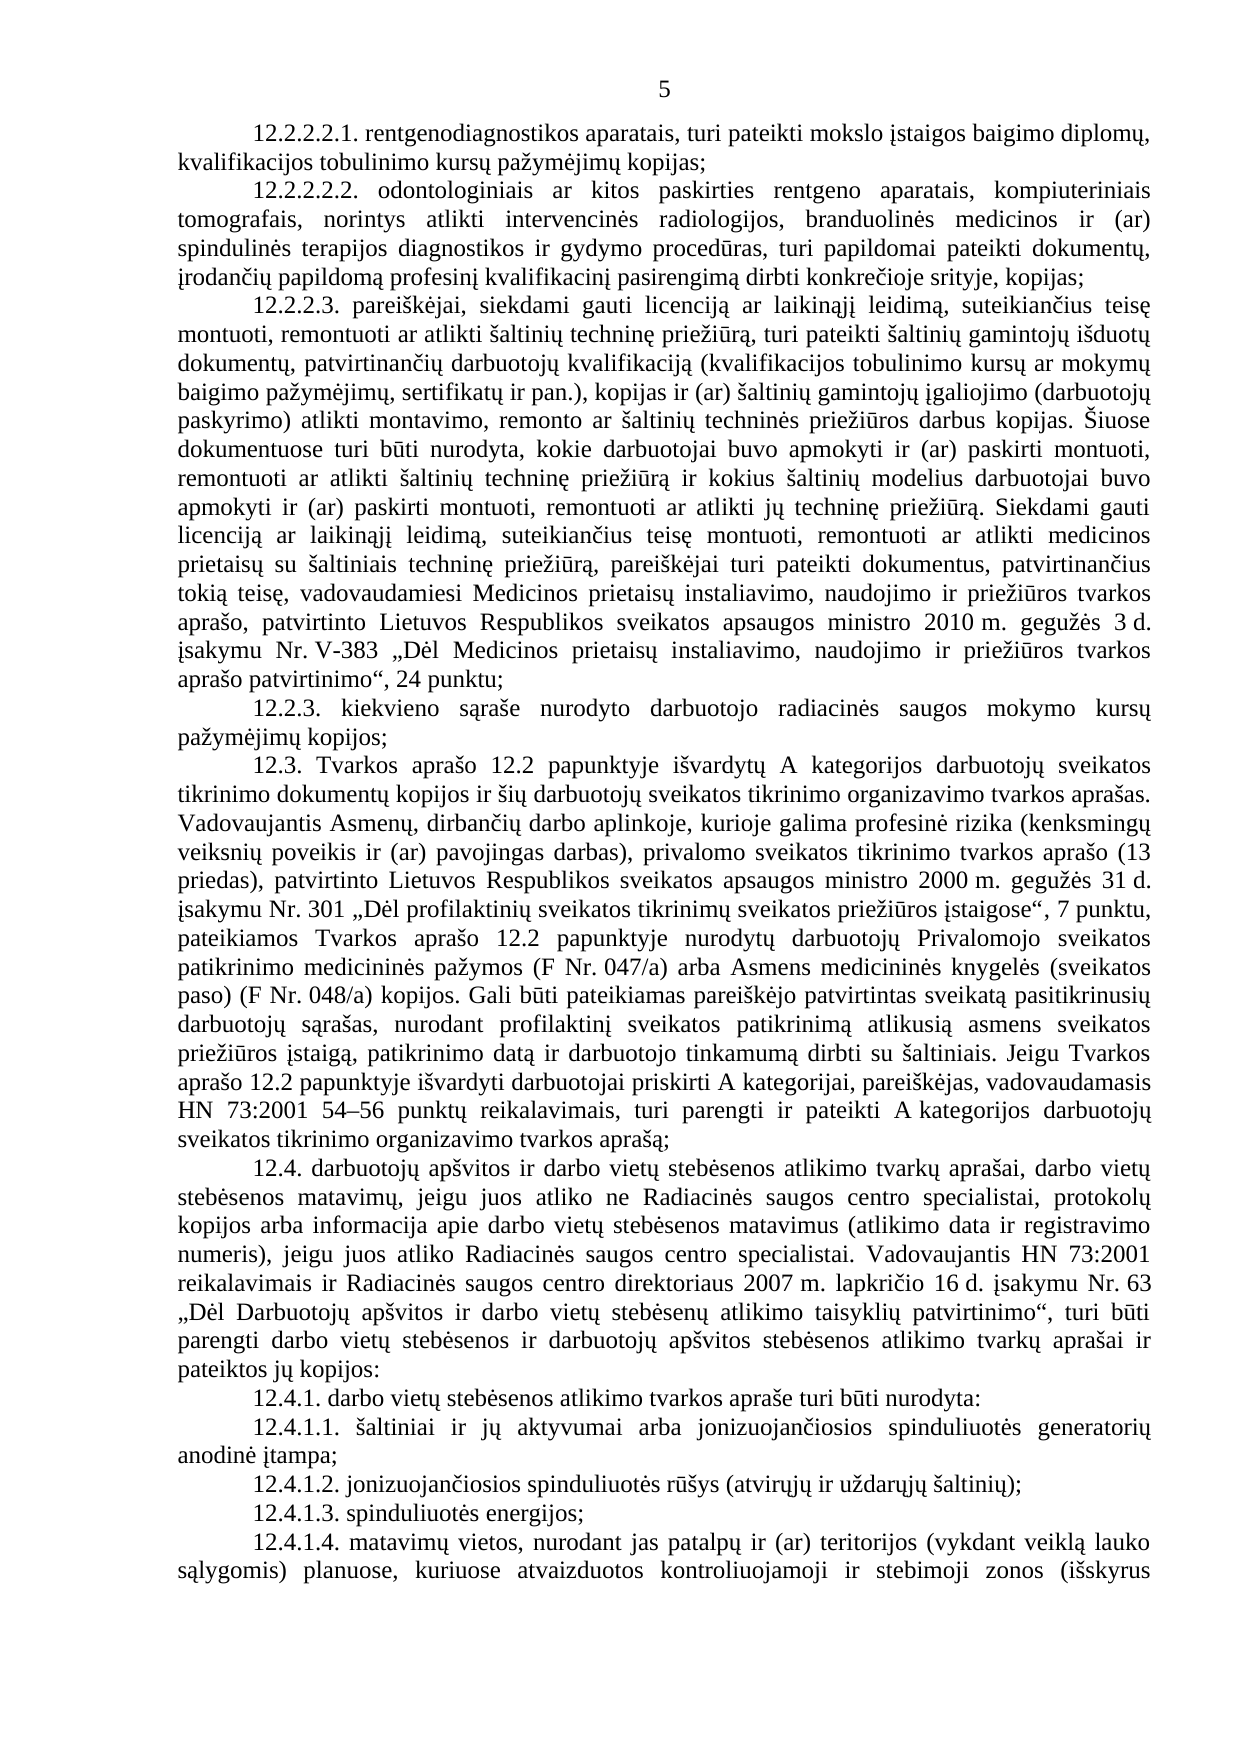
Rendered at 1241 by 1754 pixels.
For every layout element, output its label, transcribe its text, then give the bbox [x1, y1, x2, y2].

text 12.4.1.1. šaltiniai ir jų aktyvumai arba jonizuojančiosios spinduliuotės generatorių anodinė įtampa; [177, 1412, 1152, 1469]
text 12.4. darbuotojų apšvitos ir darbo vietų stebėsenos atlikimo tvarkų aprašai, darbo vietų stebėsenos matavimų, jeigu juos atliko ne Radiacinės saugos centro specialistai, protokolų kopijos arba informacija apie darbo vietų stebėsenos matavimus (atlikimo data ir registravimo numeris), jeigu juos atliko Radiacinės saugos centro specialistai. Vadovaujantis HN 73:2001 reikalavimais ir Radiacinės saugos centro direktoriaus 2007 m. lapkričio 16 d. įsakymu Nr. 63 „Dėl Darbuotojų apšvitos ir darbo vietų stebėsenų atlikimo taisyklių patvirtinimo“, turi būti parengti darbo vietų stebėsenos ir darbuotojų apšvitos stebėsenos atlikimo tvarkų aprašai ir pateiktos jų kopijos: [177, 1153, 1152, 1383]
text 12.4.1.2. jonizuojančiosios spinduliuotės rūšys (atvirųjų ir uždarųjų šaltinių); [177, 1469, 1152, 1498]
text 12.2.2.3. pareiškėjai, siekdami gauti licenciją ar laikinąjį leidimą, suteikiančius teisę montuoti, remontuoti ar atlikti šaltinių techninę priežiūrą, turi pateikti šaltinių gamintojų išduotų dokumentų, patvirtinančių darbuotojų kvalifikaciją (kvalifikacijos tobulinimo kursų ar mokymų baigimo pažymėjimų, sertifikatų ir pan.), kopijas ir (ar) šaltinių gamintojų įgaliojimo (darbuotojų paskyrimo) atlikti montavimo, remonto ar šaltinių techninės priežiūros darbus kopijas. Šiuose dokumentuose turi būti nurodyta, kokie darbuotojai buvo apmokyti ir (ar) paskirti montuoti, remontuoti ar atlikti šaltinių techninę priežiūrą ir kokius šaltinių modelius darbuotojai buvo apmokyti ir (ar) paskirti montuoti, remontuoti ar atlikti jų techninę priežiūrą. Siekdami gauti licenciją ar laikinąjį leidimą, suteikiančius teisę montuoti, remontuoti ar atlikti medicinos prietaisų su šaltiniais techninę priežiūrą, pareiškėjai turi pateikti dokumentus, patvirtinančius tokią teisę, vadovaudamiesi Medicinos prietaisų instaliavimo, naudojimo ir priežiūros tvarkos aprašo, patvirtinto Lietuvos Respublikos sveikatos apsaugos ministro 2010 m. gegužės 3 d. įsakymu Nr. V-383 „Dėl Medicinos prietaisų instaliavimo, naudojimo ir priežiūros tvarkos aprašo patvirtinimo“, 24 punktu; [177, 291, 1152, 693]
text 12.4.1.3. spinduliuotės energijos; [177, 1498, 1152, 1527]
text 12.4.1. darbo vietų stebėsenos atlikimo tvarkos apraše turi būti nurodyta: [177, 1383, 1152, 1412]
text 12.2.3. kiekvieno sąraše nurodyto darbuotojo radiacinės saugos mokymo kursų pažymėjimų kopijos; [177, 693, 1152, 751]
text 12.2.2.2.1. rentgenodiagnostikos aparatais, turi pateikti mokslo įstaigos baigimo diplomų, kvalifikacijos tobulinimo kursų pažymėjimų kopijas; [177, 118, 1152, 176]
text 12.3. Tvarkos aprašo 12.2 papunktyje išvardytų A kategorijos darbuotojų sveikatos tikrinimo dokumentų kopijos ir šių darbuotojų sveikatos tikrinimo organizavimo tvarkos aprašas. Vadovaujantis Asmenų, dirbančių darbo aplinkoje, kurioje galima profesinė rizika (kenksmingų veiksnių poveikis ir (ar) pavojingas darbas), privalomo sveikatos tikrinimo tvarkos aprašo (13 priedas), patvirtinto Lietuvos Respublikos sveikatos apsaugos ministro 2000 m. gegužės 31 d. įsakymu Nr. 301 „Dėl profilaktinių sveikatos tikrinimų sveikatos priežiūros įstaigose“, 7 punktu, pateikiamos Tvarkos aprašo 12.2 papunktyje nurodytų darbuotojų Privalomojo sveikatos patikrinimo medicininės pažymos (F Nr. 047/a) arba Asmens medicininės knygelės (sveikatos paso) (F Nr. 048/a) kopijos. Gali būti pateikiamas pareiškėjo patvirtintas sveikatą pasitikrinusių darbuotojų sąrašas, nurodant profilaktinį sveikatos patikrinimą atlikusią asmens sveikatos priežiūros įstaigą, patikrinimo datą ir darbuotojo tinkamumą dirbti su šaltiniais. Jeigu Tvarkos aprašo 12.2 papunktyje išvardyti darbuotojai priskirti A kategorijai, pareiškėjas, vadovaudamasis HN 73:2001 54–56 punktų reikalavimais, turi parengti ir pateikti A kategorijos darbuotojų sveikatos tikrinimo organizavimo tvarkos aprašą; [177, 751, 1152, 1153]
text 12.2.2.2.2. odontologiniais ar kitos paskirties rentgeno aparatais, kompiuteriniais tomografais, norintys atlikti intervencinės radiologijos, branduolinės medicinos ir (ar) spindulinės terapijos diagnostikos ir gydymo procedūras, turi papildomai pateikti dokumentų, įrodančių papildomą profesinį kvalifikacinį pasirengimą dirbti konkrečioje srityje, kopijas; [177, 176, 1152, 291]
text 12.4.1.4. matavimų vietos, nurodant jas patalpų ir (ar) teritorijos (vykdant veiklą lauko sąlygomis) planuose, kuriuose atvaizduotos kontroliuojamoji ir stebimoji zonos (išskyrus [177, 1527, 1152, 1584]
